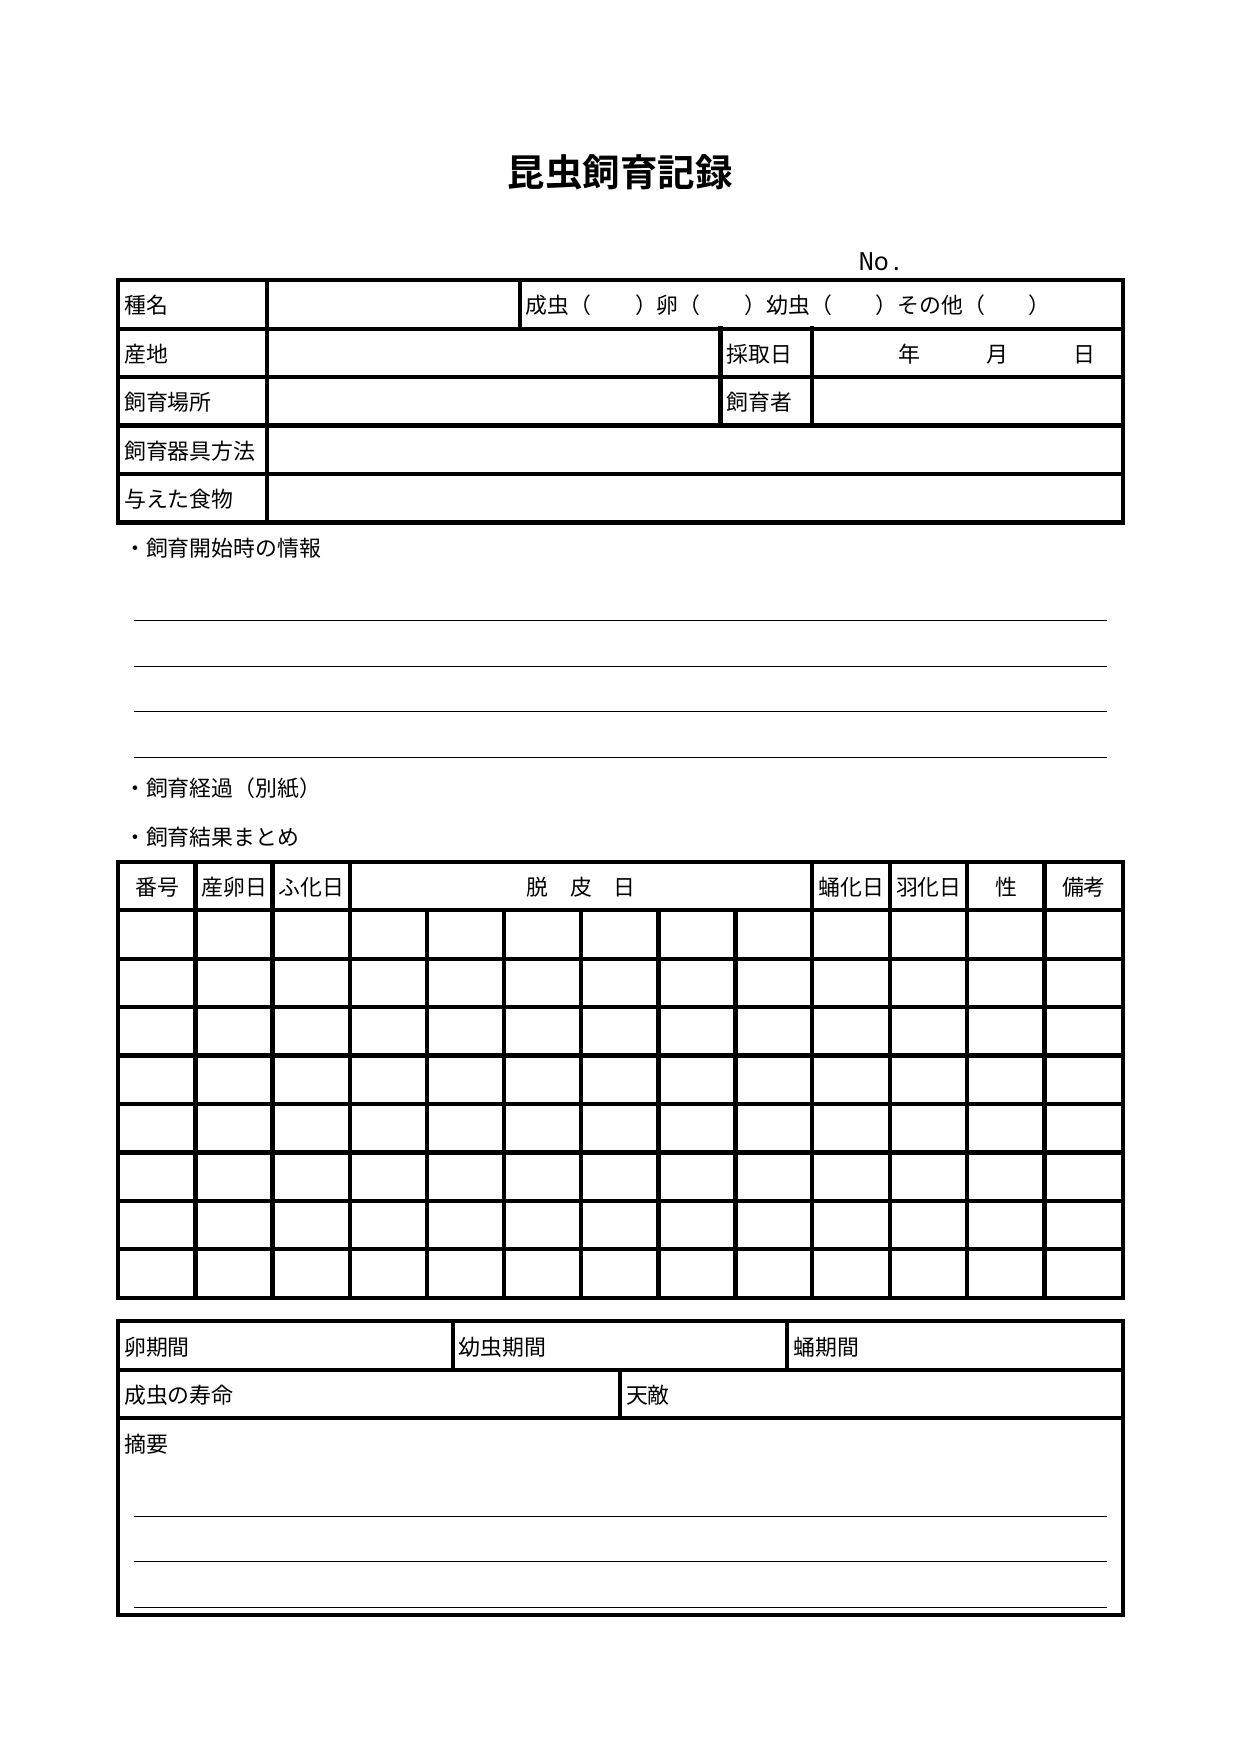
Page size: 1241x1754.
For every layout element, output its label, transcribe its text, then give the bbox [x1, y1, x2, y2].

table_cell [1047, 1203, 1121, 1247]
table_cell [352, 912, 425, 956]
table_cell 産卵日 [198, 864, 270, 908]
table_cell [814, 1058, 888, 1102]
table_cell [661, 1155, 733, 1199]
table_cell [814, 1009, 888, 1053]
table_cell 備考 [1047, 864, 1121, 908]
table_header [134, 574, 1107, 620]
table_cell [892, 1155, 965, 1199]
table_cell [814, 1155, 888, 1199]
table_cell [661, 912, 733, 956]
table_cell [198, 961, 270, 1005]
table_cell [120, 912, 193, 956]
table_cell 幼虫期間 [455, 1323, 785, 1368]
table_cell [738, 1106, 810, 1150]
table_cell [892, 1058, 965, 1102]
table_cell [506, 1251, 579, 1296]
table_cell [1047, 1009, 1121, 1053]
table_cell [814, 1251, 888, 1296]
table_cell [969, 1155, 1042, 1199]
table_cell [120, 1058, 193, 1102]
table_cell [583, 961, 656, 1005]
table_cell [198, 1155, 270, 1199]
table_cell [1047, 1058, 1121, 1102]
table_cell [738, 1251, 810, 1296]
table_cell [661, 1058, 733, 1102]
table_cell [814, 1106, 888, 1150]
table_cell [275, 1155, 348, 1199]
title 昆虫飼育記録 [118, 143, 1122, 197]
table_cell [583, 912, 656, 956]
table_cell [738, 1058, 810, 1102]
table_cell 蛹期間 [789, 1323, 1121, 1368]
table_cell [198, 1009, 270, 1053]
table_cell 採取日 [723, 331, 810, 375]
table_cell 飼育場所 [120, 379, 265, 423]
table_cell [1047, 1106, 1121, 1150]
table_cell [661, 961, 733, 1005]
table_cell [814, 379, 1121, 423]
table_cell 成虫の寿命 [120, 1372, 618, 1416]
table_cell 蛹化日 [814, 864, 888, 908]
table_cell [198, 1251, 270, 1296]
table_cell [269, 331, 718, 375]
table_cell [738, 1155, 810, 1199]
table_cell [120, 1203, 193, 1247]
table_cell [275, 1203, 348, 1247]
table_cell [429, 1058, 502, 1102]
table_cell [661, 1203, 733, 1247]
table_cell [661, 1106, 733, 1150]
table_cell [352, 1251, 425, 1296]
table_header [269, 282, 518, 326]
table_cell 羽化日 [892, 864, 965, 908]
table_cell [120, 1009, 193, 1053]
table_cell 飼育器具方法 [120, 428, 265, 472]
table_cell [892, 1203, 965, 1247]
table_cell [583, 1203, 656, 1247]
table_cell [506, 1155, 579, 1199]
table_cell [969, 1106, 1042, 1150]
text No. [118, 244, 1122, 278]
table_cell [969, 1058, 1042, 1102]
table_cell [583, 1009, 656, 1053]
table_cell [269, 379, 718, 423]
table_cell [506, 961, 579, 1005]
table_cell [120, 1465, 1121, 1613]
table_cell [120, 1251, 193, 1296]
table_cell [269, 428, 1121, 472]
table_cell ・飼育結果まとめ [118, 811, 1123, 859]
table_cell 与えた食物 [120, 476, 265, 520]
table_cell [892, 1106, 965, 1150]
table_cell [429, 1106, 502, 1150]
table_cell [275, 1058, 348, 1102]
table_cell [969, 1009, 1042, 1053]
table_cell [814, 961, 888, 1005]
table_cell [892, 1251, 965, 1296]
table_cell [892, 961, 965, 1005]
table_cell [429, 1009, 502, 1053]
table_cell [506, 1106, 579, 1150]
table_cell [814, 1203, 888, 1247]
table_cell [1047, 1251, 1121, 1296]
table_cell 摘要 [120, 1420, 1121, 1464]
table_cell [352, 1155, 425, 1199]
table_cell [352, 1009, 425, 1053]
table_cell [275, 1106, 348, 1150]
table_cell [1047, 1155, 1121, 1199]
table_cell [892, 1009, 965, 1053]
table_cell 飼育者 [723, 379, 810, 423]
table_cell 性 [969, 864, 1042, 908]
table_cell [583, 1155, 656, 1199]
table_cell [738, 1203, 810, 1247]
table_cell [198, 912, 270, 956]
table_cell [352, 1058, 425, 1102]
table_cell [269, 476, 1121, 520]
table_cell [892, 912, 965, 956]
table_cell [1047, 912, 1121, 956]
table_cell [738, 961, 810, 1005]
table_cell ・飼育開始時の情報 [118, 525, 1123, 569]
table_cell [429, 912, 502, 956]
table_cell [198, 1058, 270, 1102]
table_cell [352, 961, 425, 1005]
table_cell [738, 1009, 810, 1053]
table_cell [814, 912, 888, 956]
table_cell [506, 1058, 579, 1102]
table_cell [969, 912, 1042, 956]
table_cell [120, 1106, 193, 1150]
table_cell [275, 1009, 348, 1053]
table_cell [738, 912, 810, 956]
table_header 成虫（ ）卵（ ）幼虫（ ）その他（ ） [522, 282, 1121, 326]
table_cell [661, 1251, 733, 1296]
table_cell ・飼育経過（別紙） [118, 763, 1123, 811]
table_cell 年 月 日 [814, 331, 1121, 375]
table_cell [134, 1562, 1107, 1607]
table_cell [506, 912, 579, 956]
table_cell [661, 1009, 733, 1053]
table_cell [134, 712, 1107, 757]
table_cell [506, 1009, 579, 1053]
table_cell [429, 1251, 502, 1296]
table_cell 脱 皮 日 [352, 864, 810, 908]
table_cell [118, 1300, 1123, 1319]
table_cell ふ化日 [275, 864, 348, 908]
table_cell [134, 1517, 1107, 1561]
table_cell [583, 1106, 656, 1150]
table_cell 番号 [120, 864, 193, 908]
table_cell [198, 1203, 270, 1247]
table_cell [429, 1155, 502, 1199]
table_cell [969, 1203, 1042, 1247]
table_cell [198, 1106, 270, 1150]
table_header [134, 1470, 1107, 1516]
table_cell 卵期間 [120, 1323, 451, 1368]
table_cell [275, 1251, 348, 1296]
table_cell 天敵 [622, 1372, 1121, 1416]
table_cell [352, 1106, 425, 1150]
table_cell [429, 1203, 502, 1247]
table_cell [118, 569, 1123, 763]
table_cell [969, 961, 1042, 1005]
table_cell [583, 1251, 656, 1296]
table_cell [583, 1058, 656, 1102]
table_cell [275, 912, 348, 956]
table_cell [352, 1203, 425, 1247]
table_cell [275, 961, 348, 1005]
table_cell [120, 961, 193, 1005]
table_cell [120, 1155, 193, 1199]
table_cell [1047, 961, 1121, 1005]
table_cell [506, 1203, 579, 1247]
table_cell [134, 667, 1107, 711]
table_header 種名 [120, 282, 265, 326]
table_cell [969, 1251, 1042, 1296]
table_cell [429, 961, 502, 1005]
table_cell 産地 [120, 331, 265, 375]
table_cell [134, 621, 1107, 666]
